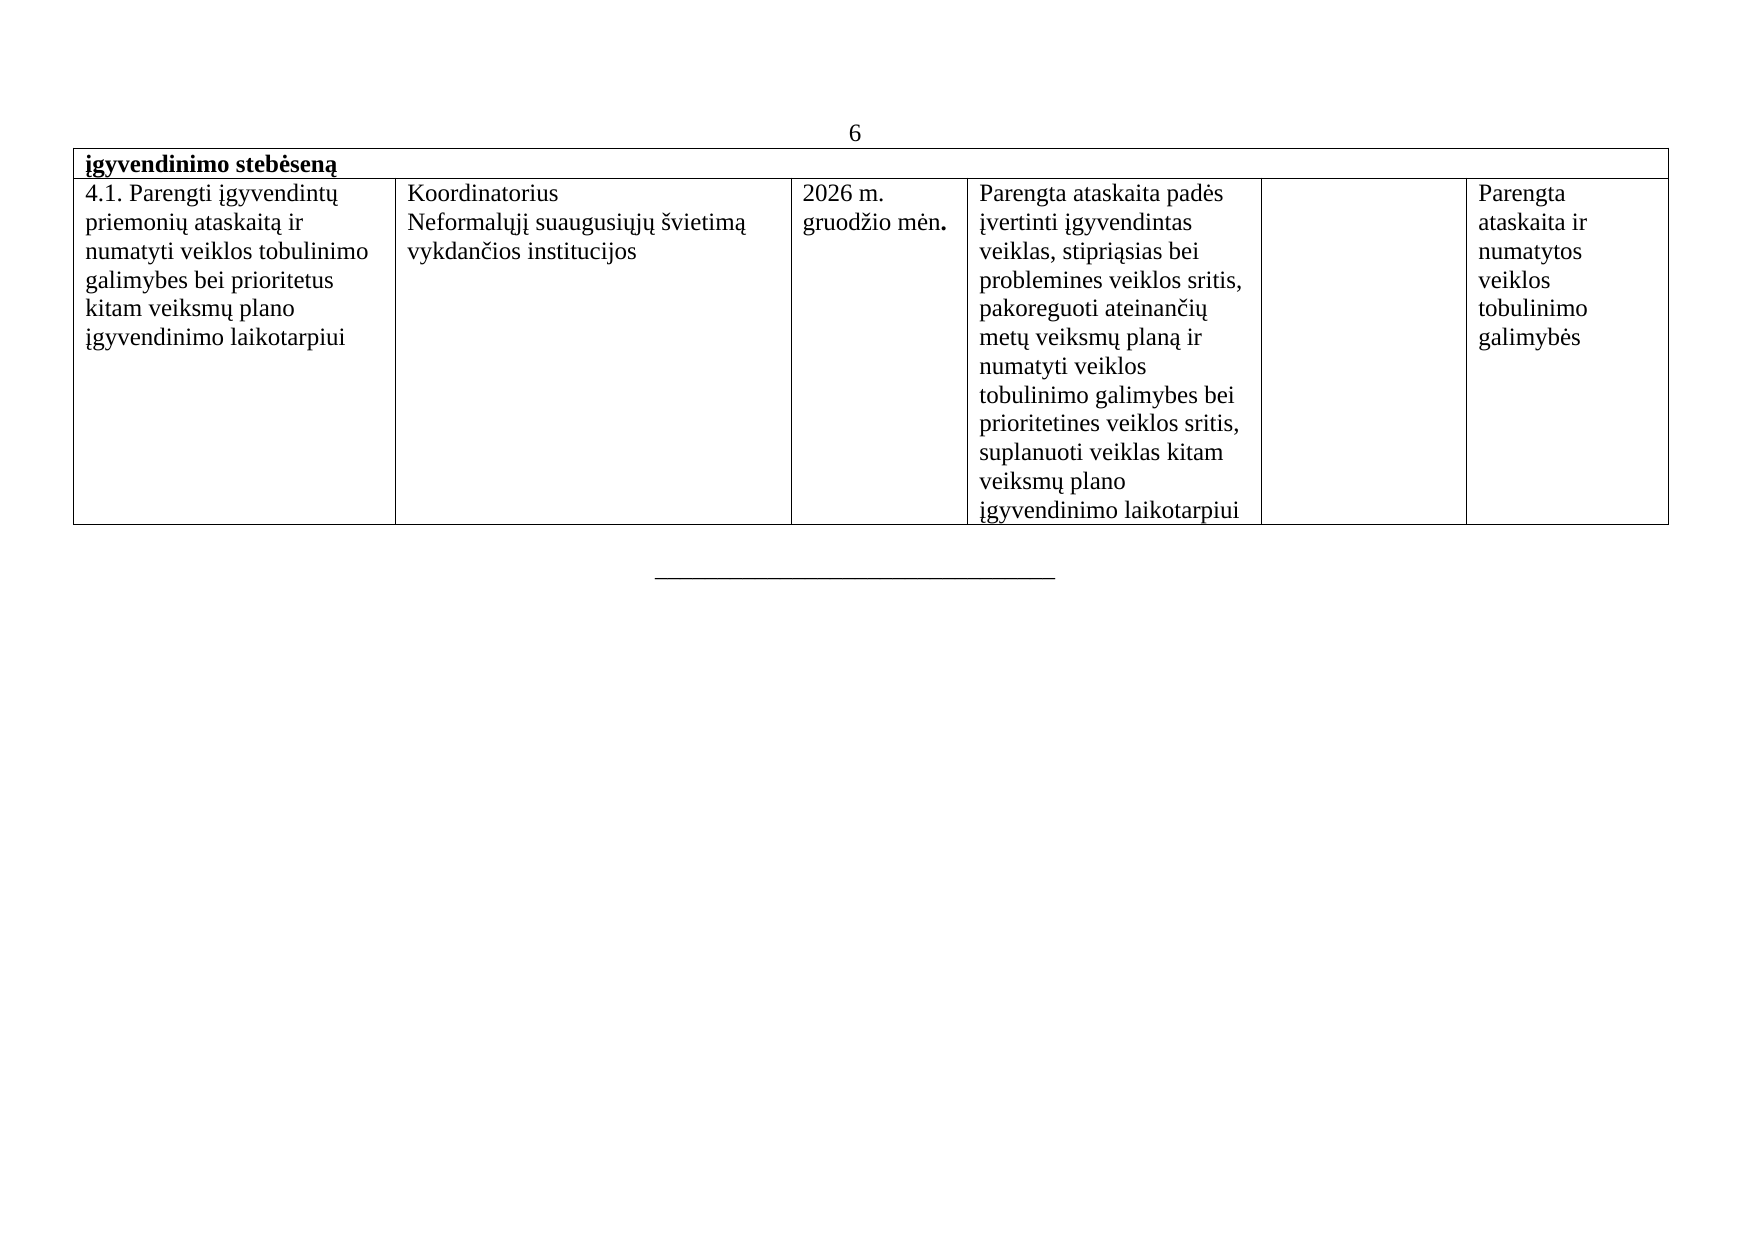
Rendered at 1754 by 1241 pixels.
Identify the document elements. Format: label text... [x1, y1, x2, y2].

table_cell Koordinatorius Neformalųjį suaugusiųjų švietimą vykdančios institucijos [396, 179, 791, 523]
table_cell Parengta ataskaita ir numatytos veiklos tobulinimo galimybės [1467, 179, 1668, 523]
table_cell Parengta ataskaita padės įvertinti įgyvendintas veiklas, stipriąsias bei problemines veiklos sritis, pakoreguoti ateinančių metų veiksmų planą ir numatyti veiklos tobulinimo galimybes bei prioritetines veiklos sritis, suplanuoti veiklas kitam veiksmų plano įgyvendinimo laikotarpiui [968, 179, 1261, 523]
table_cell 4.1. Parengti įgyvendintų priemonių ataskaitą ir numatyti veiklos tobulinimo galimybes bei prioritetus kitam veiksmų plano įgyvendinimo laikotarpiui [74, 179, 395, 523]
table_cell įgyvendinimo stebėseną [74, 149, 1668, 177]
text ________________________________ [74, 553, 1636, 582]
table_cell 2026 m. gruodžio mėn. [792, 179, 967, 523]
table_cell [1262, 179, 1466, 523]
